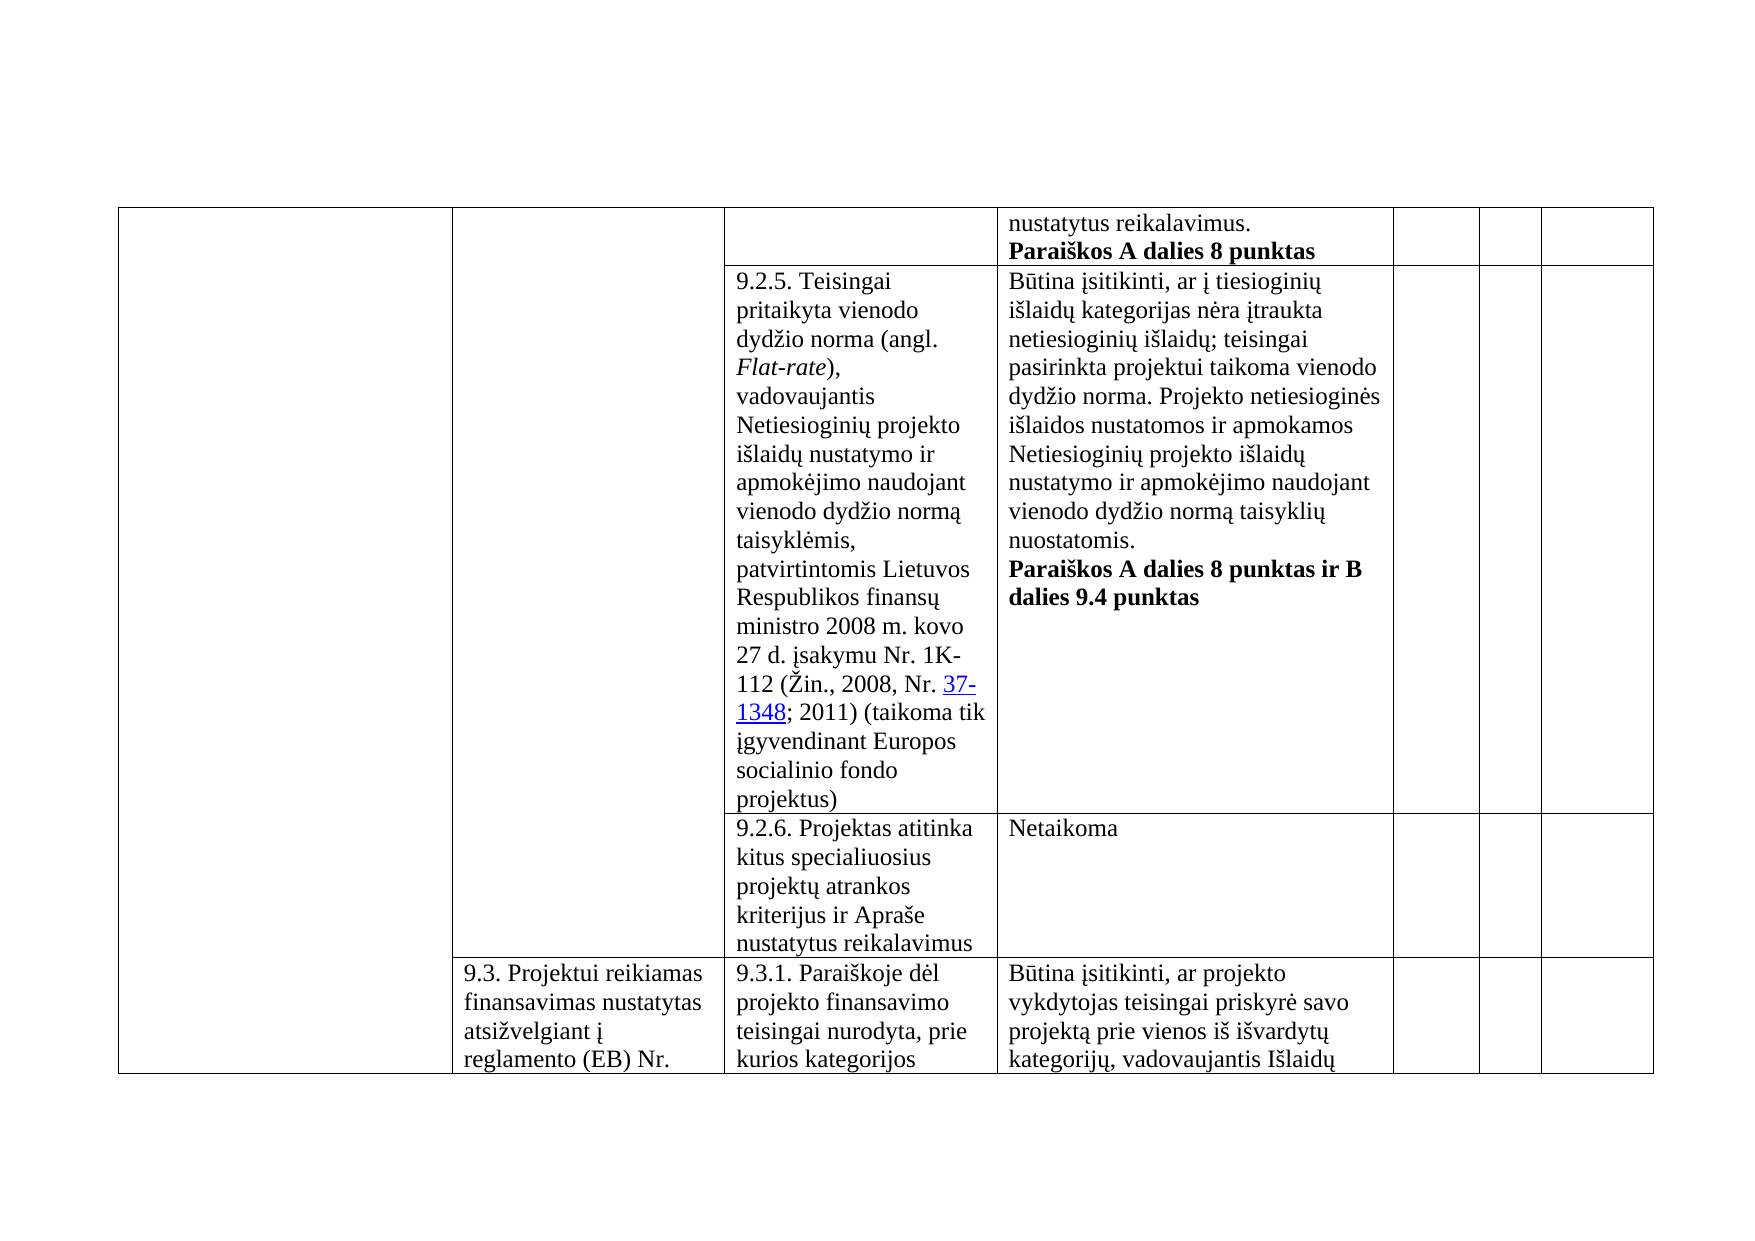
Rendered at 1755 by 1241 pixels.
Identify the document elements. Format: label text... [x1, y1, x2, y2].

table_cell [1480, 208, 1541, 265]
table_cell [1480, 958, 1541, 1073]
table_cell 9.2.6. Projektas atitinka kitus specialiuosius projektų atrankos kriterijus ir Apraše nustatytus reikalavimus [725, 814, 997, 957]
table_cell [1394, 958, 1479, 1073]
table_cell [453, 208, 724, 957]
table_cell [1542, 208, 1653, 265]
table_cell [119, 208, 452, 1073]
table_cell [725, 208, 997, 265]
table_cell Būtina įsitikinti, ar į tiesioginių išlaidų kategorijas nėra įtraukta netiesioginių išlaidų; teisingai pasirinkta projektui taikoma vienodo dydžio norma. Projekto netiesioginės išlaidos nustatomos ir apmokamos Netiesioginių projekto išlaidų nustatymo ir apmokėjimo naudojant vienodo dydžio normą taisyklių nuostatomis. Paraiškos A dalies 8 punktas ir B dalies 9.4 punktas [998, 266, 1393, 812]
table_cell [1542, 266, 1653, 812]
table_cell 9.3. Projektui reikiamas finansavimas nustatytas atsižvelgiant į reglamento (EB) Nr. [453, 958, 724, 1073]
table_cell nustatytus reikalavimus. Paraiškos A dalies 8 punktas [998, 208, 1393, 265]
table_cell [1480, 266, 1541, 812]
table_cell 9.2.5. Teisingai pritaikyta vienodo dydžio norma (angl. Flat-rate), vadovaujantis Netiesioginių projekto išlaidų nustatymo ir apmokėjimo naudojant vienodo dydžio normą taisyklėmis, patvirtintomis Lietuvos Respublikos finansų ministro 2008 m. kovo 27 d. įsakymu Nr. 1K-112 (Žin., 2008, Nr. 37-1348; 2011) (taikoma tik įgyvendinant Europos socialinio fondo projektus) [725, 266, 997, 812]
table_cell [1480, 814, 1541, 957]
table_cell [1394, 814, 1479, 957]
table_cell [1542, 814, 1653, 957]
table_cell [1394, 266, 1479, 812]
table_cell [1394, 208, 1479, 265]
table_cell 9.3.1. Paraiškoje dėl projekto finansavimo teisingai nurodyta, prie kurios kategorijos [725, 958, 997, 1073]
table_cell Netaikoma [998, 814, 1393, 957]
table_cell [1542, 958, 1653, 1073]
table_cell Būtina įsitikinti, ar projekto vykdytojas teisingai priskyrė savo projektą prie vienos iš išvardytų kategorijų, vadovaujantis Išlaidų [998, 958, 1393, 1073]
